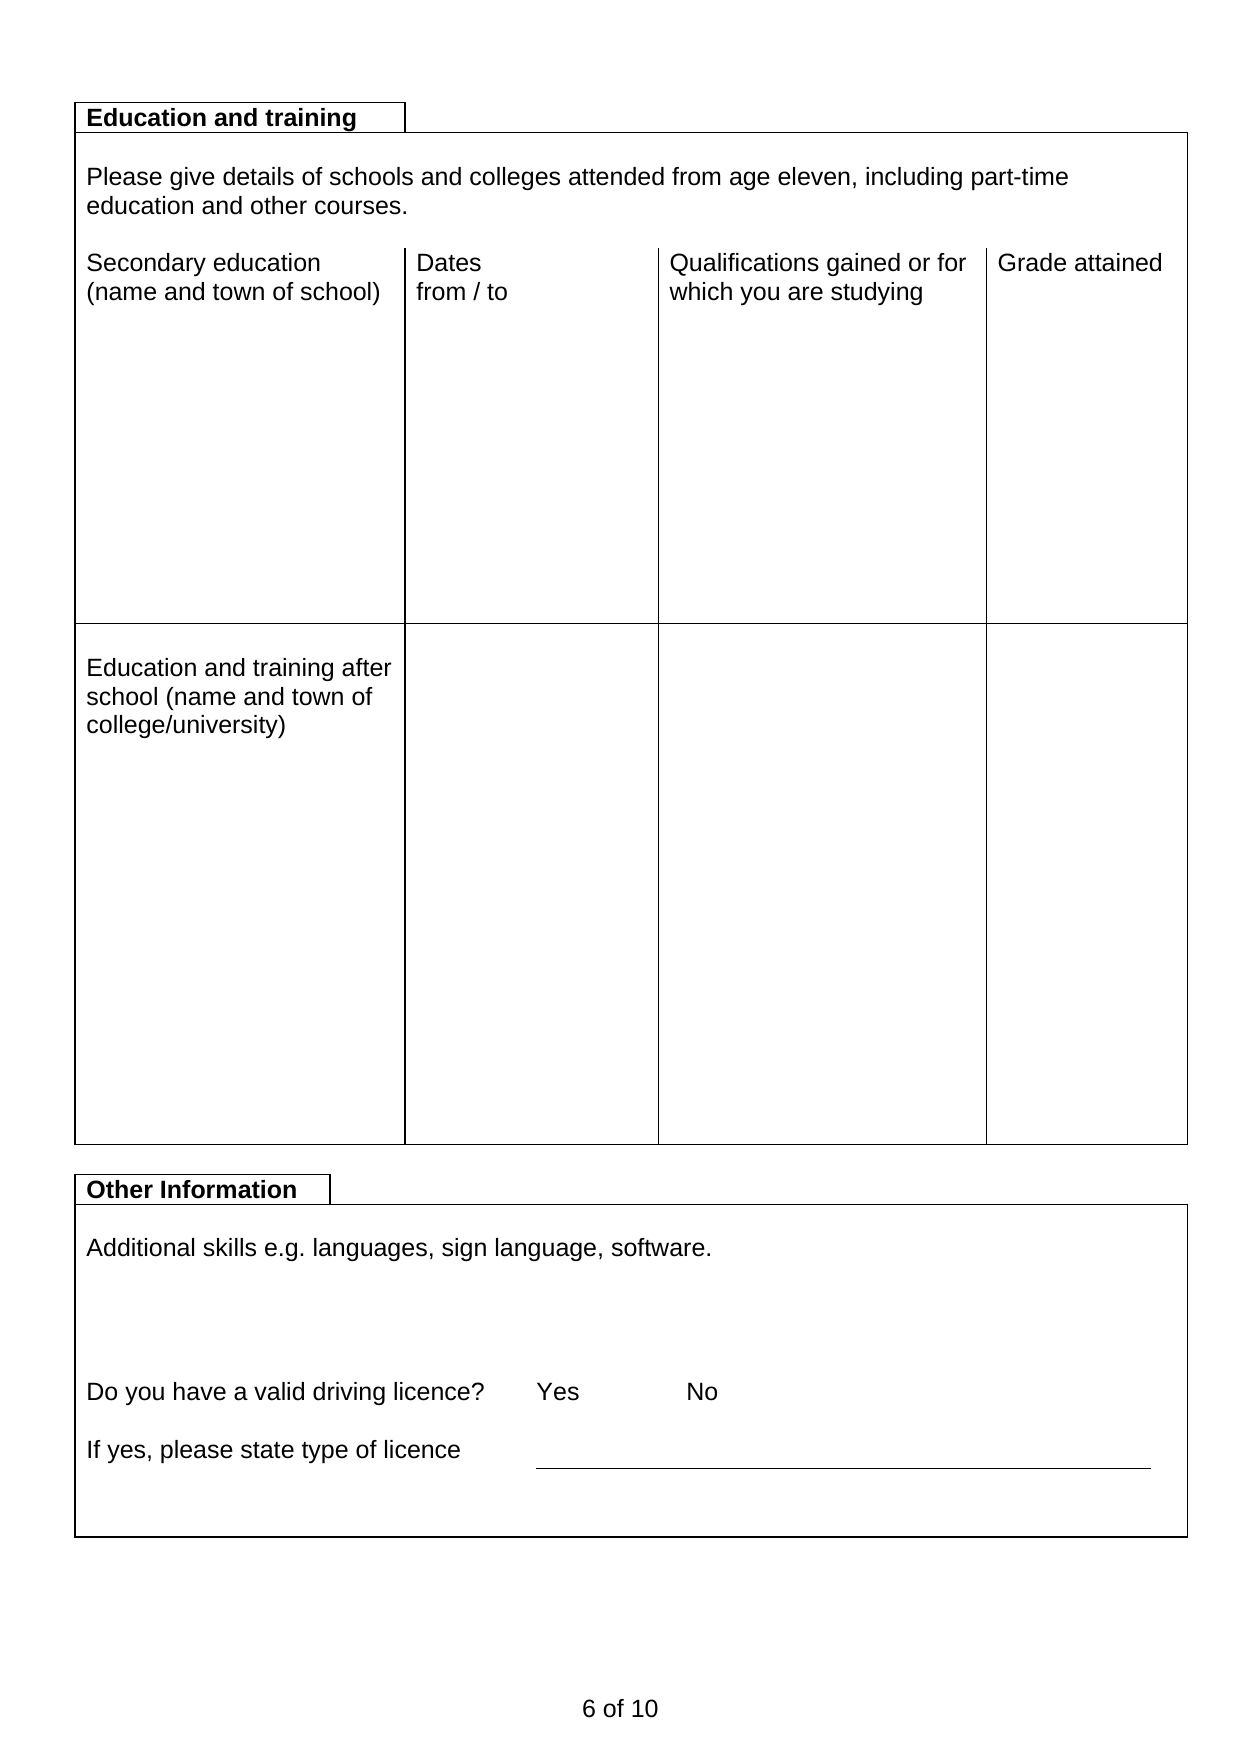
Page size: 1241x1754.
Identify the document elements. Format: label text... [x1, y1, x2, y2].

table_cell [987, 624, 1187, 1144]
table_cell Additional skills e.g. languages, sign language, software. Do you have a valid driving licence? Yes No If yes, please state type of licence [76, 1205, 1187, 1536]
table_header [986, 102, 1187, 132]
table_cell [659, 624, 986, 1144]
table_header [406, 102, 658, 132]
table_header Education and training [76, 103, 404, 132]
table_header [658, 102, 986, 132]
table_cell Grade attained [987, 248, 1187, 623]
table_cell Secondary education (name and town of school) [76, 248, 404, 623]
table_cell Please give details of schools and colleges attended from age eleven, including part-time education and other courses. [76, 133, 1187, 248]
table_cell Qualifications gained or for which you are studying [659, 248, 986, 623]
table_header [331, 1174, 1188, 1203]
table_cell Dates from / to [406, 248, 658, 623]
table_header Other Information [76, 1175, 329, 1203]
table_cell [406, 624, 658, 1144]
table_cell Education and training after school (name and town of college/university) [76, 624, 404, 1144]
